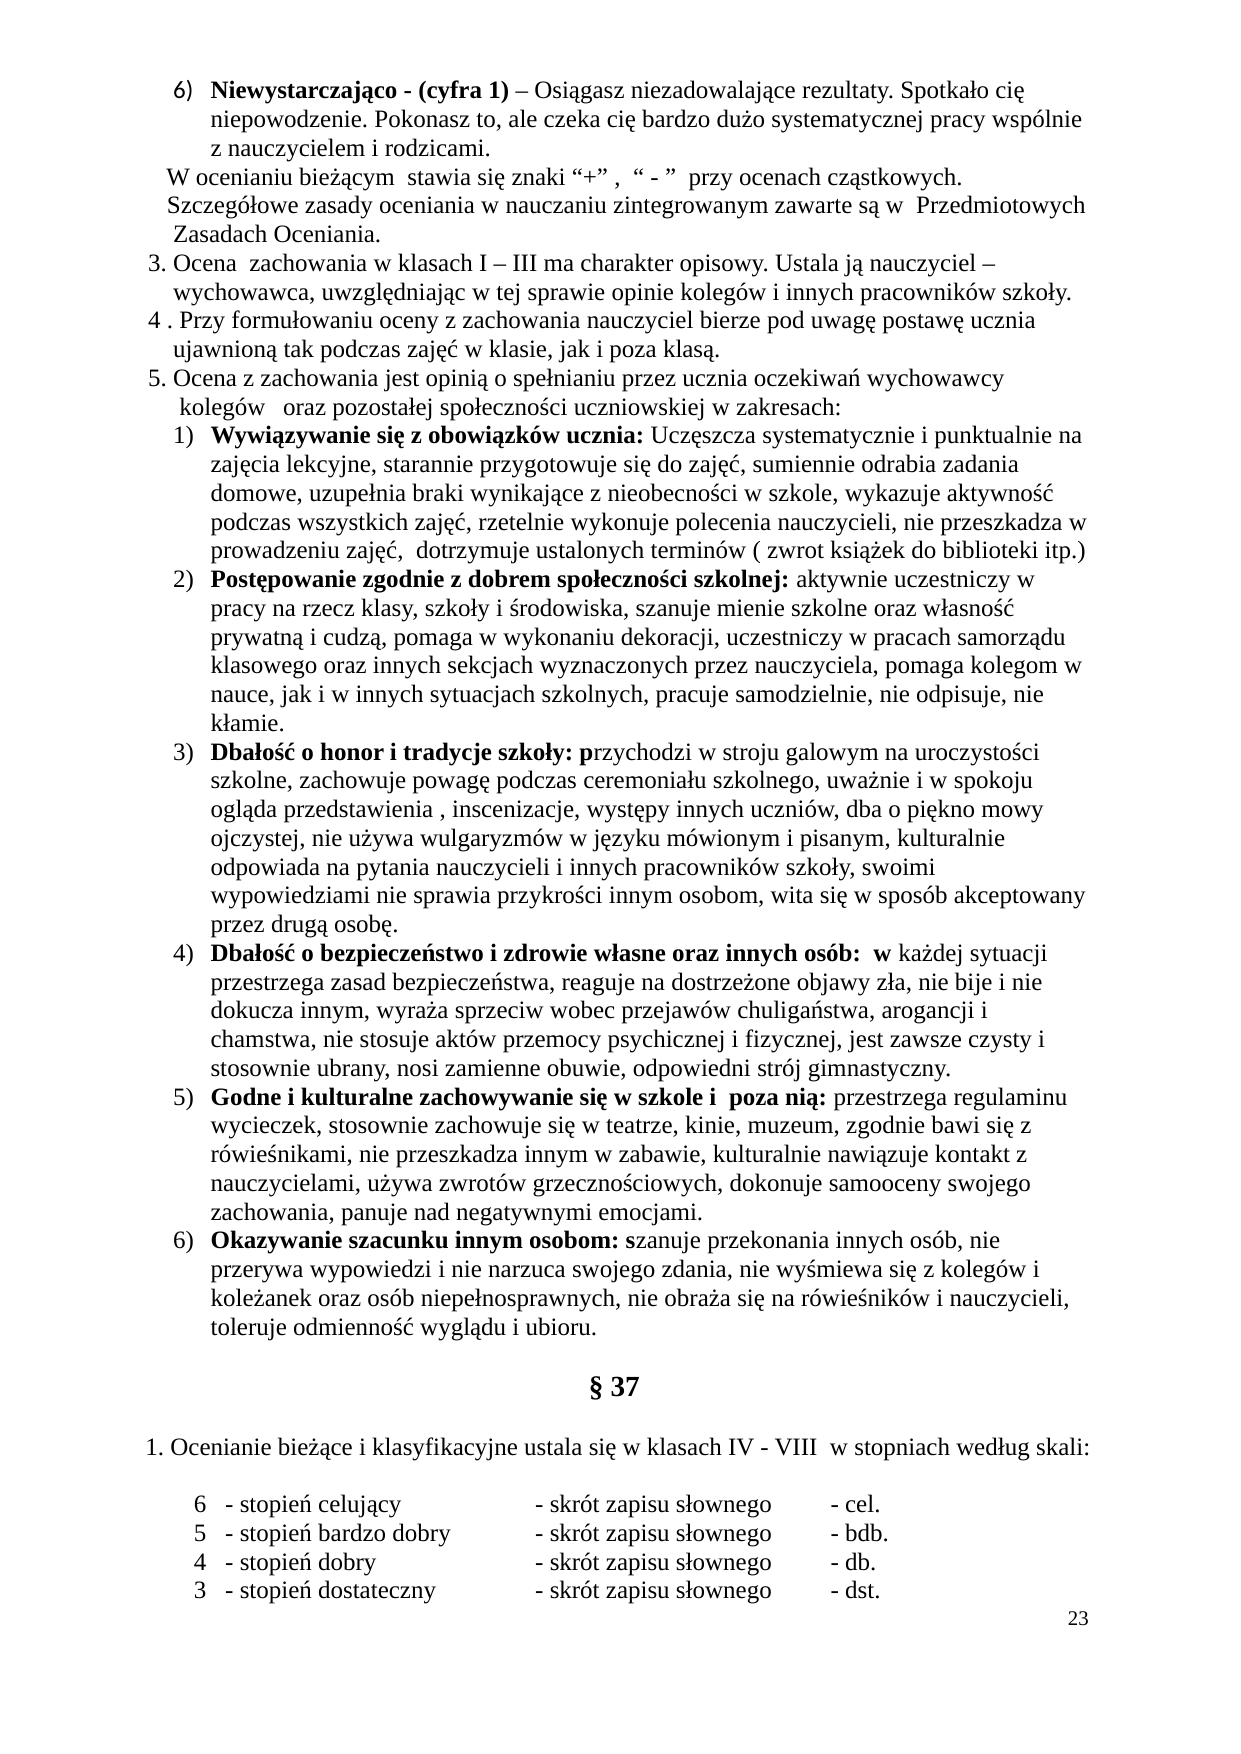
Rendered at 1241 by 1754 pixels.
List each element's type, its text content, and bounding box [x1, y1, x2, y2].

table_cell - stopień dobry [225, 1547, 535, 1575]
table_cell [149, 1518, 193, 1547]
text 5. Ocena z zachowania jest opinią o spełnianiu przez ucznia oczekiwań wychowawcy kolegów oraz pozostałej społeczności uczniowskiej w zakresach: [135, 363, 1093, 421]
table_cell [149, 1575, 193, 1604]
list Postępowanie zgodnie z dobrem społeczności szkolnej: aktywnie uczestniczy w pracy na rzecz klasy, szkoły i środowiska, szanuje mienie szkolne oraz własność prywatną i cudzą, pomaga w wykonaniu dekoracji, uczestniczy w pracach samorządu klasowego oraz innych sekcjach wyznaczonych przez nauczyciela, pomaga kolegom w nauce, jak i w innych sytuacjach szkolnych, pracuje samodzielnie, nie odpisuje, nie kłamie. [173, 564, 1093, 737]
table_cell 4 [194, 1547, 225, 1575]
text § 37 [135, 1369, 1093, 1403]
text Szczegółowe zasady oceniania w nauczaniu zintegrowanym zawarte są w Przedmiotowych [135, 191, 1093, 219]
list Dbałość o bezpieczeństwo i zdrowie własne oraz innych osób: w każdej sytuacji przestrzega zasad bezpieczeństwa, reaguje na dostrzeżone objawy zła, nie bije i nie dokucza innym, wyraża sprzeciw wobec przejawów chuligaństwa, arogancji i chamstwa, nie stosuje aktów przemocy psychicznej i fizycznej, jest zawsze czysty i stosownie ubrany, nosi zamienne obuwie, odpowiedni strój gimnastyczny. [173, 938, 1093, 1082]
list Niewystarczająco - (cyfra 1) – Osiągasz niezadowalające rezultaty. Spotkało cię niepowodzenie. Pokonasz to, ale czeka cię bardzo dużo systematycznej pracy wspólnie z nauczycielem i rodzicami. [173, 74, 1093, 162]
list Wywiązywanie się z obowiązków ucznia: Uczęszcza systematycznie i punktualnie na zajęcia lekcyjne, starannie przygotowuje się do zajęć, sumiennie odrabia zadania domowe, uzupełnia braki wynikające z nieobecności w szkole, wykazuje aktywność podczas wszystkich zajęć, rzetelnie wykonuje polecenia nauczycieli, nie przeszkadza w prowadzeniu zajęć, dotrzymuje ustalonych terminów ( zwrot książek do biblioteki itp.) [173, 421, 1093, 564]
table_cell - stopień bardzo dobry [225, 1518, 535, 1547]
text 4 . Przy formułowaniu oceny z zachowania nauczyciel bierze pod uwagę postawę ucznia ujawnioną tak podczas zajęć w klasie, jak i poza klasą. [135, 306, 1093, 363]
text W ocenianiu bieżącym stawia się znaki “+” , “ - ” przy ocenach cząstkowych. [135, 162, 1093, 191]
table_cell 5 [194, 1518, 225, 1547]
list Okazywanie szacunku innym osobom: szanuje przekonania innych osób, nie przerywa wypowiedzi i nie narzuca swojego zdania, nie wyśmiewa się z kolegów i koleżanek oraz osób niepełnosprawnych, nie obraża się na rówieśników i nauczycieli, toleruje odmienność wyglądu i ubioru. [173, 1226, 1093, 1341]
text Zasadach Oceniania. [135, 219, 1093, 248]
table_header [149, 1489, 193, 1518]
table_cell - skrót zapisu słownego [535, 1518, 830, 1547]
table_header - skrót zapisu słownego [535, 1489, 830, 1518]
table_header - stopień celujący [225, 1489, 535, 1518]
table_cell - skrót zapisu słownego [535, 1547, 830, 1575]
list Godne i kulturalne zachowywanie się w szkole i poza nią: przestrzega regulaminu wycieczek, stosownie zachowuje się w teatrze, kinie, muzeum, zgodnie bawi się z rówieśnikami, nie przeszkadza innym w zabawie, kulturalnie nawiązuje kontakt z nauczycielami, używa zwrotów grzecznościowych, dokonuje samooceny swojego zachowania, panuje nad negatywnymi emocjami. [173, 1082, 1093, 1226]
table_header - cel. [830, 1489, 1111, 1518]
table_cell [149, 1547, 193, 1575]
text 3. Ocena zachowania w klasach I – III ma charakter opisowy. Ustala ją nauczyciel – wychowawca, uwzględniając w tej sprawie opinie kolegów i innych pracowników szkoły. [135, 248, 1093, 306]
table_header 6 [194, 1489, 225, 1518]
list Dbałość o honor i tradycje szkoły: przychodzi w stroju galowym na uroczystości szkolne, zachowuje powagę podczas ceremoniału szkolnego, uważnie i w spokoju ogląda przedstawienia , inscenizacje, występy innych uczniów, dba o piękno mowy ojczystej, nie używa wulgaryzmów w języku mówionym i pisanym, kulturalnie odpowiada na pytania nauczycieli i innych pracowników szkoły, swoimi wypowiedziami nie sprawia przykrości innym osobom, wita się w sposób akceptowany przez drugą osobę. [173, 737, 1093, 938]
table_cell - skrót zapisu słownego [535, 1575, 830, 1604]
table_cell 3 [194, 1575, 225, 1604]
table_cell - db. [830, 1547, 1111, 1575]
table_cell - dst. [830, 1575, 1111, 1604]
text 1. Ocenianie bieżące i klasyfikacyjne ustala się w klasach IV - VIII w stopniach według skali: [108, 1432, 1093, 1460]
table_cell - stopień dostateczny [225, 1575, 535, 1604]
table_cell - bdb. [830, 1518, 1111, 1547]
